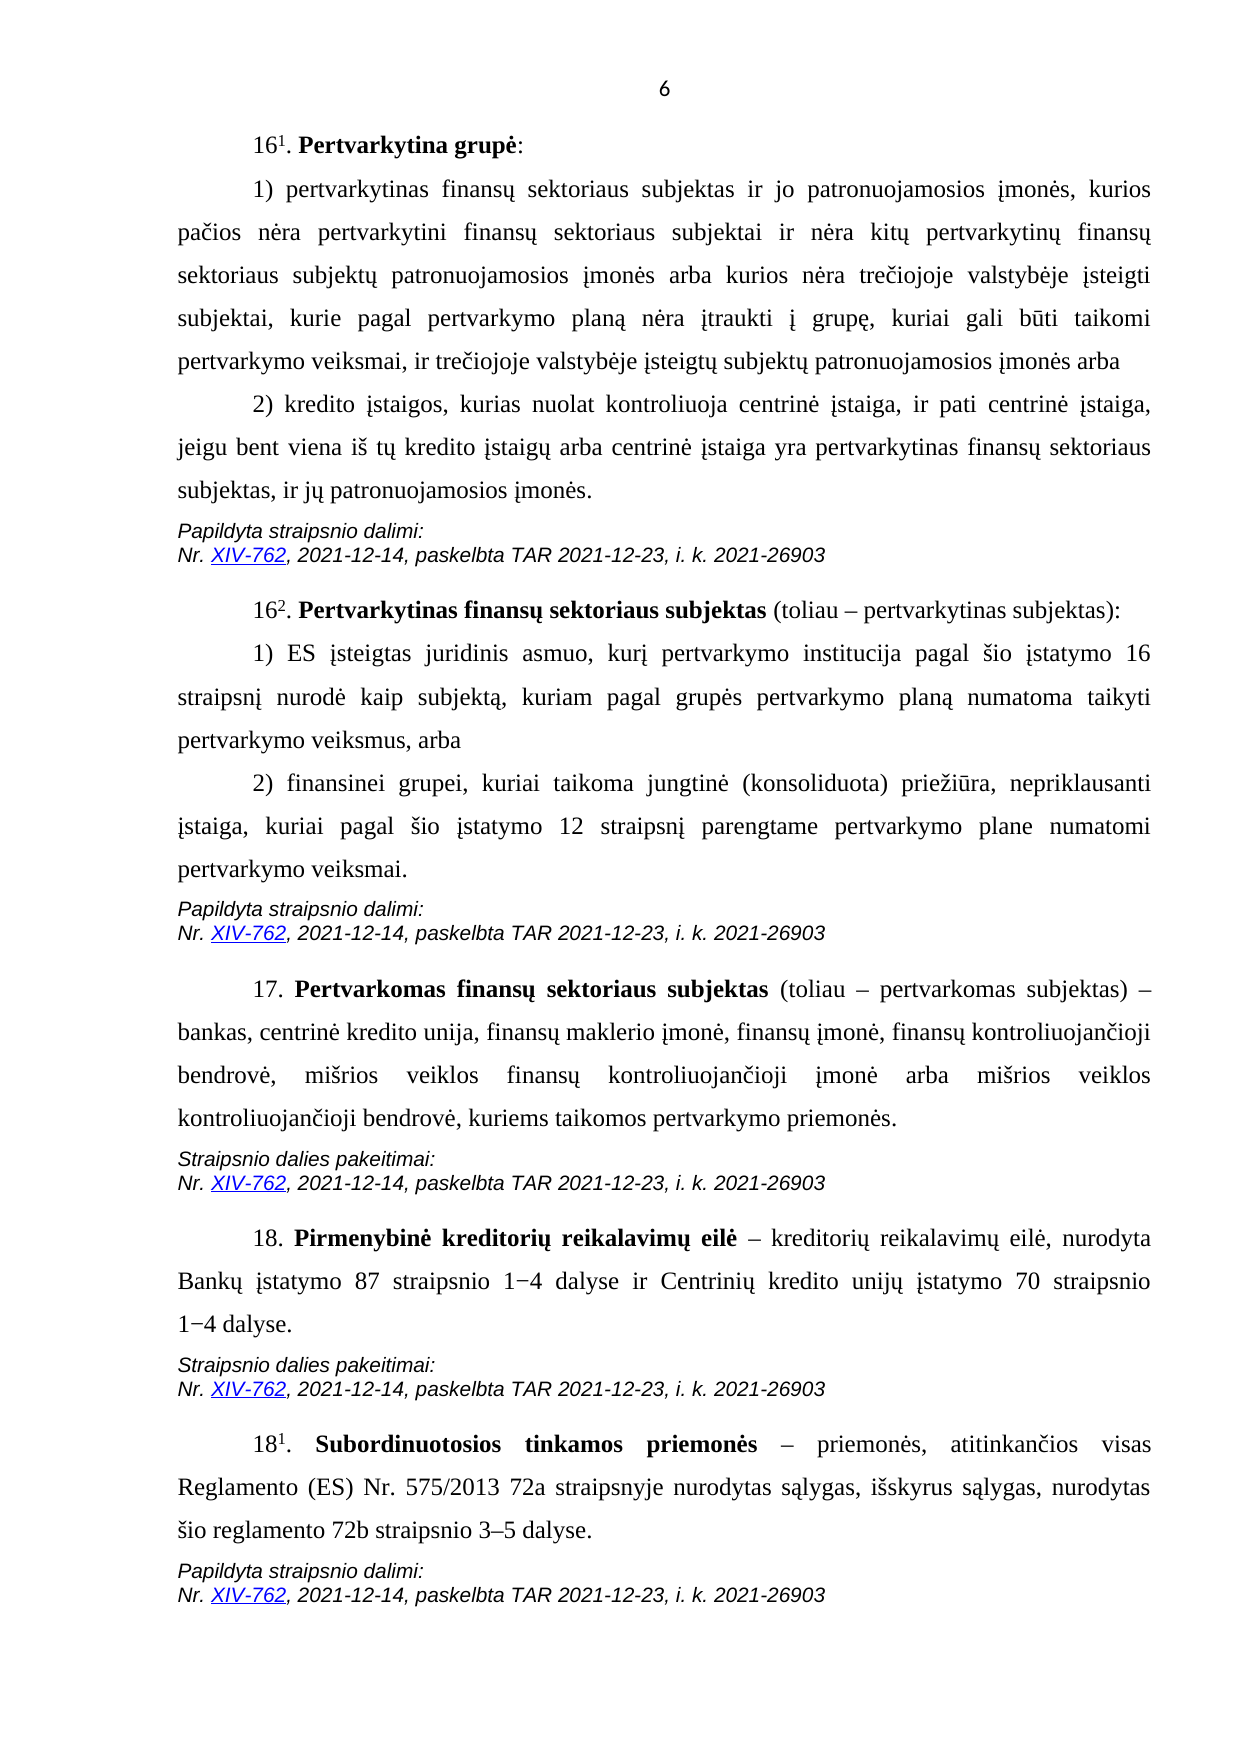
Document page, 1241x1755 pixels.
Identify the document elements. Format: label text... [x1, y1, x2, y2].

text 17. Pertvarkomas finansų sektoriaus subjektas (toliau – pertvarkomas subjektas) – bankas, centrinė kredito unija, finansų maklerio įmonė, finansų įmonė, finansų kontroliuojančioji bendrovė, mišrios veiklos finansų kontroliuojančioji įmonė arba mišrios veiklos kontroliuojančioji bendrovė, kuriems taikomos pertvarkymo priemonės. [177, 974, 1152, 1132]
text Nr. XIV-762, 2021-12-14, paskelbta TAR 2021-12-23, i. k. 2021-26903 [177, 1376, 1152, 1400]
text Straipsnio dalies pakeitimai: [177, 1146, 1152, 1170]
text Papildyta straipsnio dalimi: [177, 519, 1152, 543]
text 181. Subordinuotosios tinkamos priemonės – priemonės, atitinkančios visas Reglamento (ES) Nr. 575/2013 72a straipsnyje nurodytas sąlygas, išskyrus sąlygas, nurodytas šio reglamento 72b straipsnio 3–5 dalyse. [177, 1429, 1152, 1544]
text Papildyta straipsnio dalimi: [177, 1558, 1152, 1582]
text Nr. XIV-762, 2021-12-14, paskelbta TAR 2021-12-23, i. k. 2021-26903 [177, 921, 1152, 945]
text 2) kredito įstaigos, kurias nuolat kontroliuoja centrinė įstaiga, ir pati centrinė įstaiga, jeigu bent viena iš tų kredito įstaigų arba centrinė įstaiga yra pertvarkytinas finansų sektoriaus subjektas, ir jų patronuojamosios įmonės. [177, 389, 1152, 504]
text Nr. XIV-762, 2021-12-14, paskelbta TAR 2021-12-23, i. k. 2021-26903 [177, 1170, 1152, 1194]
text Nr. XIV-762, 2021-12-14, paskelbta TAR 2021-12-23, i. k. 2021-26903 [177, 1582, 1152, 1606]
text 162. Pertvarkytinas finansų sektoriaus subjektas (toliau – pertvarkytinas subjektas): [177, 595, 1152, 624]
text 161. Pertvarkytina grupė: [177, 131, 1152, 159]
text 2) finansinei grupei, kuriai taikoma jungtinė (konsoliduota) priežiūra, nepriklausanti įstaiga, kuriai pagal šio įstatymo 12 straipsnį parengtame pertvarkymo plane numatomi pertvarkymo veiksmai. [177, 768, 1152, 883]
text 1) ES įsteigtas juridinis asmuo, kurį pertvarkymo institucija pagal šio įstatymo 16 straipsnį nurodė kaip subjektą, kuriam pagal grupės pertvarkymo planą numatoma taikyti pertvarkymo veiksmus, arba [177, 638, 1152, 753]
text Papildyta straipsnio dalimi: [177, 897, 1152, 921]
text 18. Pirmenybinė kreditorių reikalavimų eilė – kreditorių reikalavimų eilė, nurodyta Bankų įstatymo 87 straipsnio 1−4 dalyse ir Centrinių kredito unijų įstatymo 70 straipsnio 1−4 dalyse. [177, 1223, 1152, 1338]
text 1) pertvarkytinas finansų sektoriaus subjektas ir jo patronuojamosios įmonės, kurios pačios nėra pertvarkytini finansų sektoriaus subjektai ir nėra kitų pertvarkytinų finansų sektoriaus subjektų patronuojamosios įmonės arba kurios nėra trečiojoje valstybėje įsteigti subjektai, kurie pagal pertvarkymo planą nėra įtraukti į grupę, kuriai gali būti taikomi pertvarkymo veiksmai, ir trečiojoje valstybėje įsteigtų subjektų patronuojamosios įmonės arba [177, 174, 1152, 375]
text Nr. XIV-762, 2021-12-14, paskelbta TAR 2021-12-23, i. k. 2021-26903 [177, 543, 1152, 567]
text Straipsnio dalies pakeitimai: [177, 1352, 1152, 1376]
